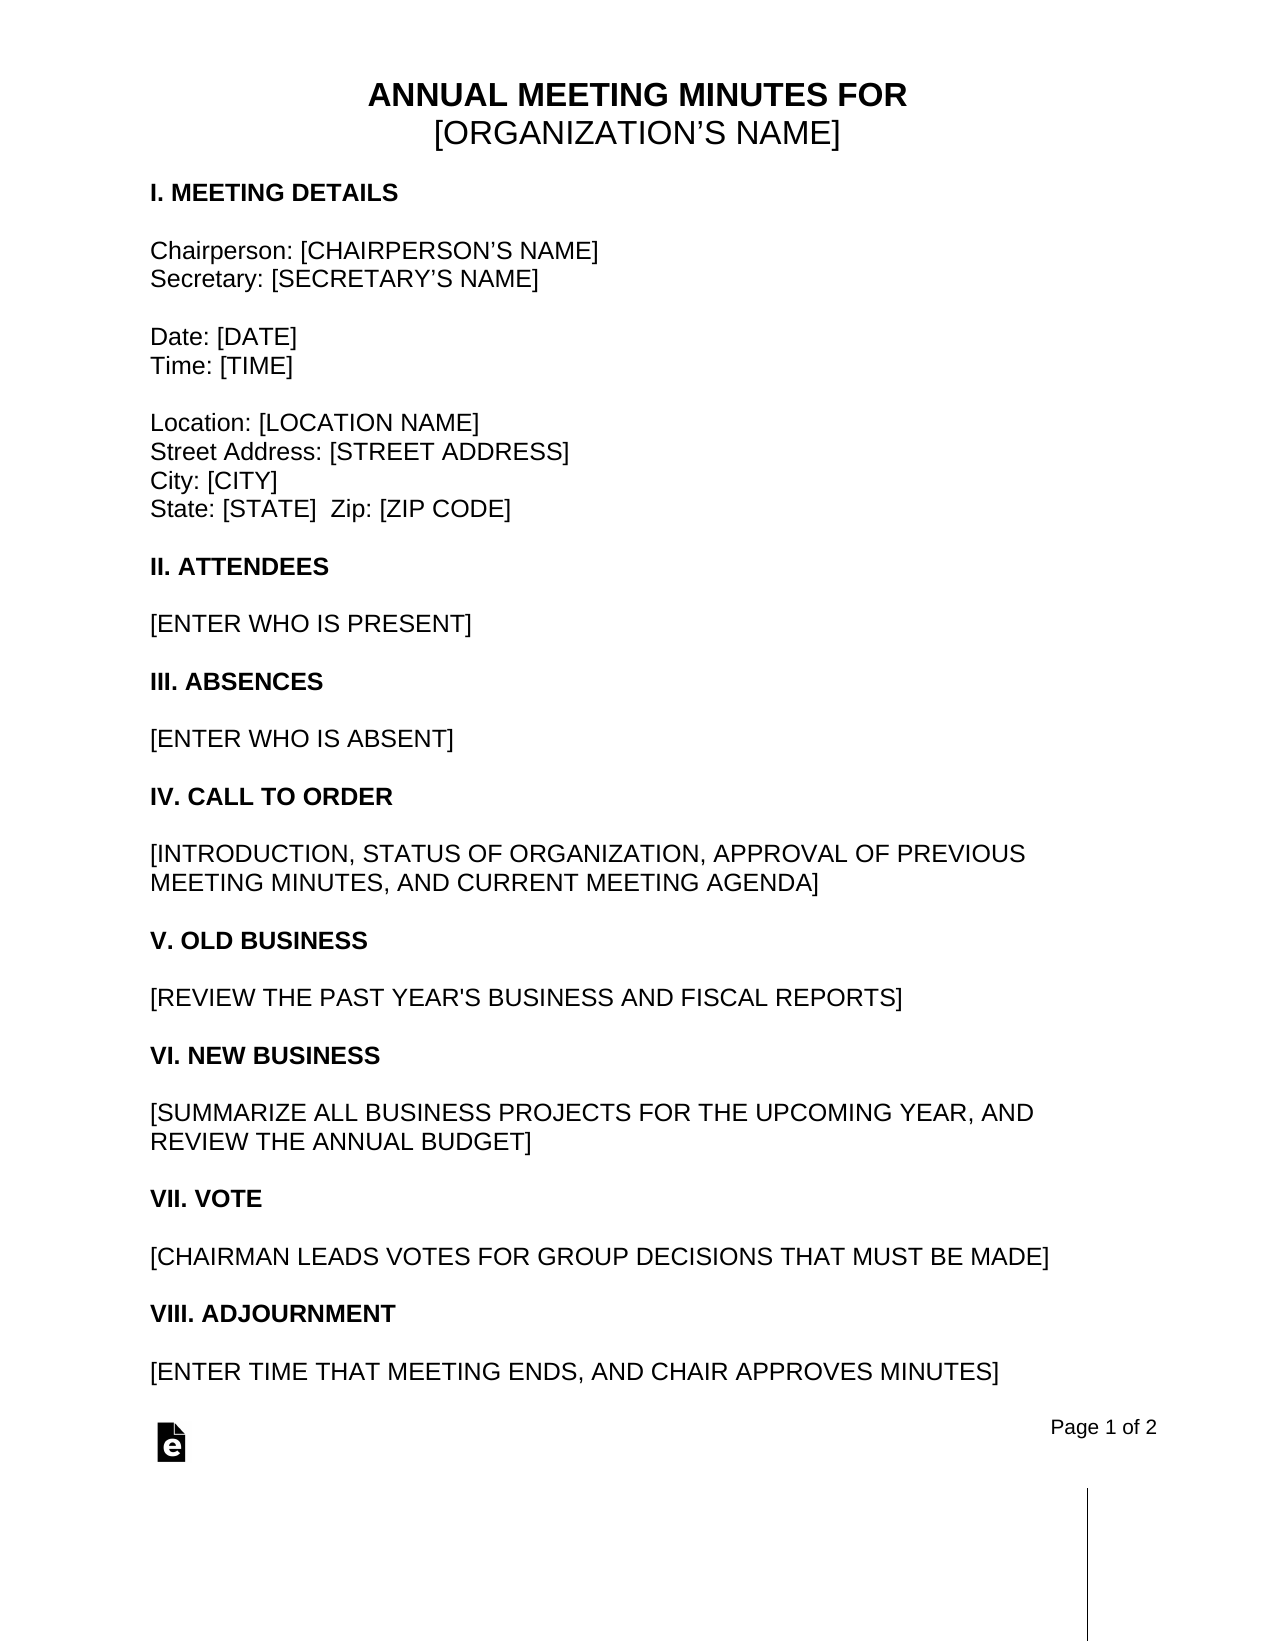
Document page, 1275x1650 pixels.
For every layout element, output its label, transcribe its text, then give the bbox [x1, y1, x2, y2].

text Chairperson: [CHAIRPERSON’S NAME] [150, 236, 1125, 264]
text I. MEETING DETAILS [150, 178, 1125, 207]
text [ENTER WHO IS ABSENT] [150, 724, 1125, 753]
text VI. NEW BUSINESS [150, 1041, 1125, 1069]
text [ORGANIZATION’S NAME] [150, 113, 1125, 152]
text [ENTER WHO IS PRESENT] [150, 609, 1125, 638]
text Location: [LOCATION NAME] [150, 408, 1125, 437]
text VII. VOTE [150, 1184, 1125, 1213]
text City: [CITY] [150, 466, 1125, 494]
text [SUMMARIZE ALL BUSINESS PROJECTS FOR THE UPCOMING YEAR, AND REVIEW THE ANNUAL BUDGET] [150, 1098, 1125, 1156]
text II. ATTENDEES [150, 552, 1125, 581]
text Street Address: [STREET ADDRESS] [150, 437, 1125, 466]
text State: [STATE] Zip: [ZIP CODE] [150, 494, 1125, 523]
text Time: [TIME] [150, 351, 1125, 379]
text III. ABSENCES [150, 667, 1125, 696]
text [INTRODUCTION, STATUS OF ORGANIZATION, APPROVAL OF PREVIOUS MEETING MINUTES, AND CURRENT MEETING AGENDA] [150, 839, 1125, 897]
text ANNUAL MEETING MINUTES FOR [150, 75, 1125, 113]
text [ENTER TIME THAT MEETING ENDS, AND CHAIR APPROVES MINUTES] [150, 1357, 1125, 1386]
text Date: [DATE] [150, 322, 1125, 351]
text [CHAIRMAN LEADS VOTES FOR GROUP DECISIONS THAT MUST BE MADE] [150, 1242, 1125, 1271]
text IV. CALL TO ORDER [150, 782, 1125, 811]
text V. OLD BUSINESS [150, 926, 1125, 954]
text [REVIEW THE PAST YEAR'S BUSINESS AND FISCAL REPORTS] [150, 983, 1125, 1012]
text VIII. ADJOURNMENT [150, 1299, 1125, 1328]
text Secretary: [SECRETARY’S NAME] [150, 264, 1125, 293]
